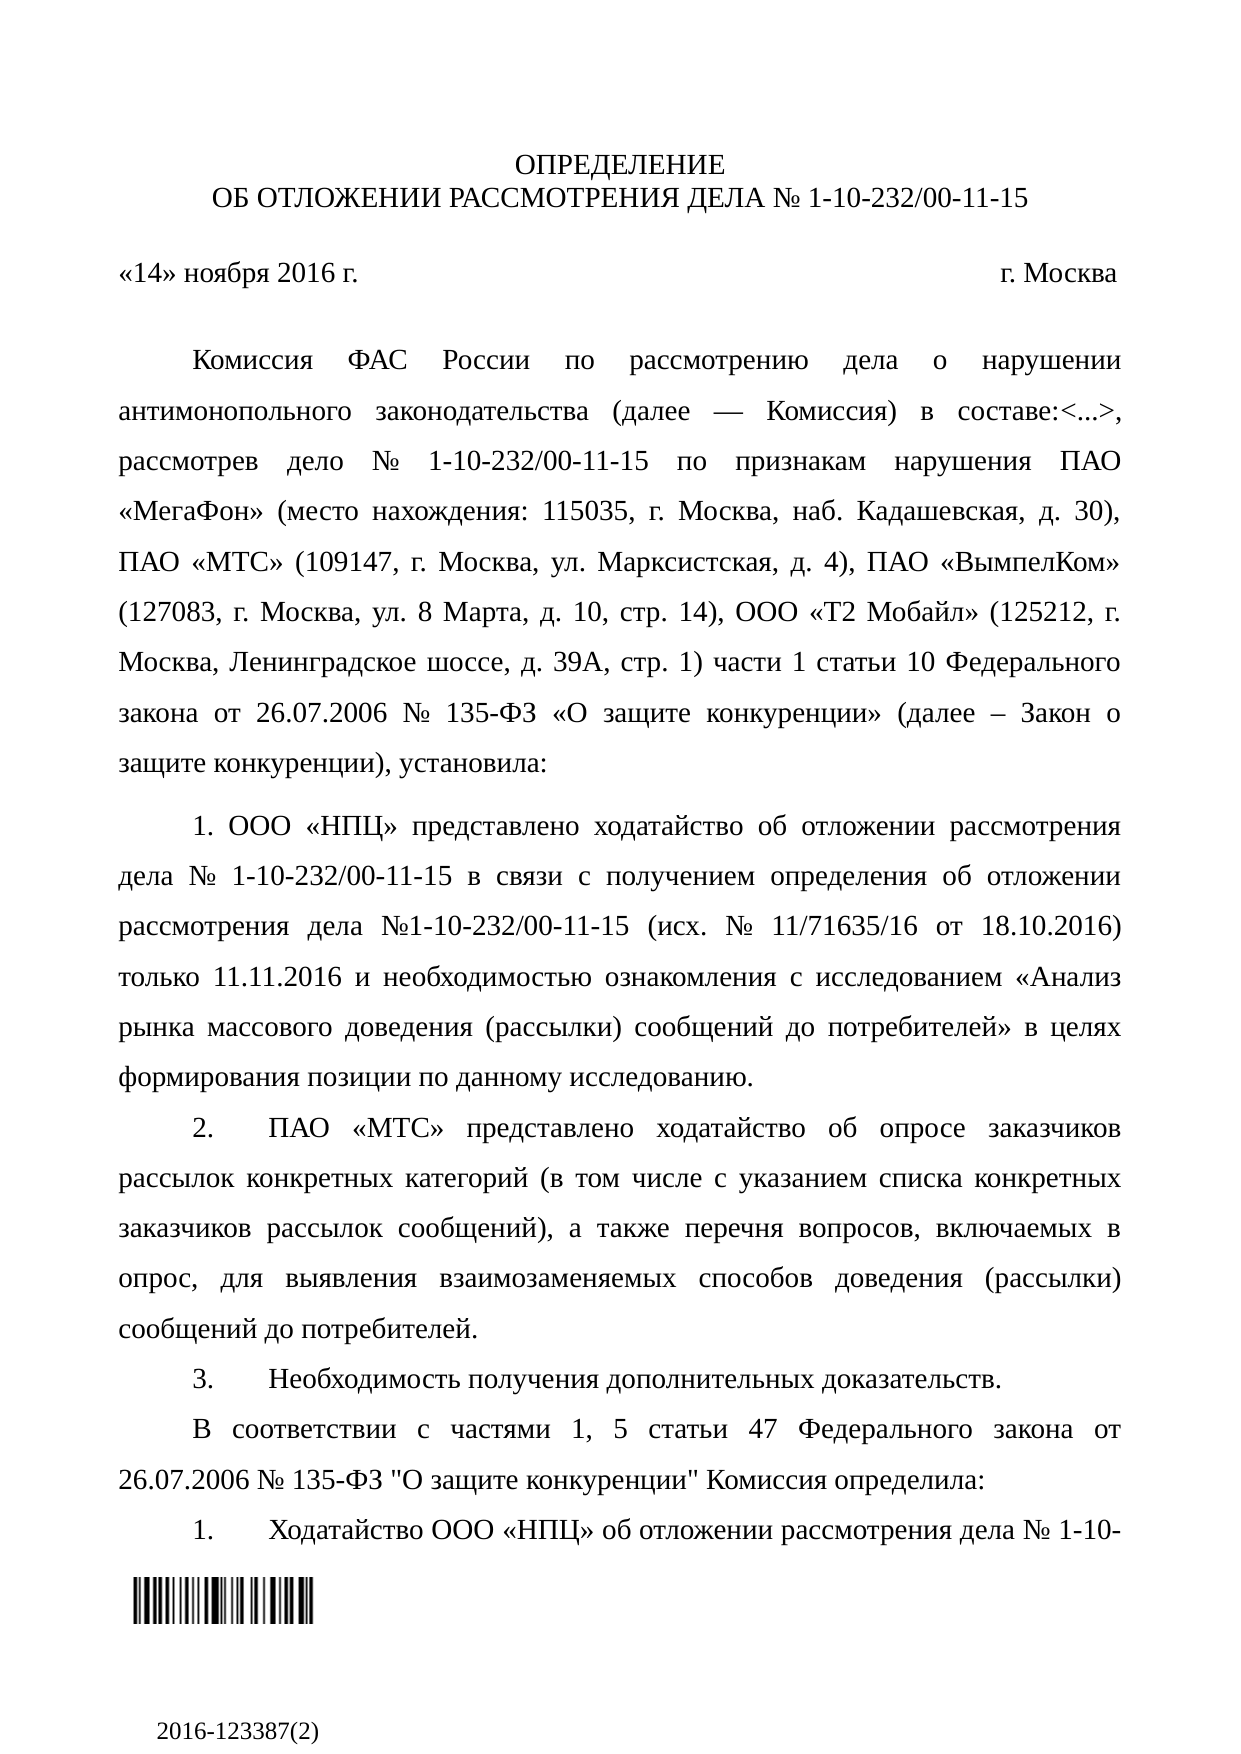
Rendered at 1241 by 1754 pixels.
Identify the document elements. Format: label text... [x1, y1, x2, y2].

list Ходатайство ООО «НПЦ» об отложении рассмотрения дела № 1-10- [118, 1512, 1122, 1546]
text Комиссия ФАС России по рассмотрению дела о нарушении антимонопольного законодательства (далее — Комиссия) в составе:<...>, рассмотрев дело № 1-10-232/00-11-15 по признакам нарушения ПАО «МегаФон» (место нахождения: 115035, г. Москва, наб. Кадашевская, д. 30), ПАО «МТС» (109147, г. Москва, ул. Марксистская, д. 4), ПАО «ВымпелКом» (127083, г. Москва, ул. 8 Марта, д. 10, стр. 14), ООО «Т2 Мобайл» (125212, г. Москва, Ленинградское шоссе, д. 39А, стр. 1) части 1 статьи 10 Федерального закона от 26.07.2006 № 135-ФЗ «О защите конкуренции» (далее – Закон о защите конкуренции), установила: [118, 342, 1122, 778]
picture [118, 1577, 331, 1624]
list ПАО «МТС» представлено ходатайство об опросе заказчиков рассылок конкретных категорий (в том числе с указанием списка конкретных заказчиков рассылок сообщений), а также перечня вопросов, включаемых в опрос, для выявления взаимозаменяемых способов доведения (рассылки) сообщений до потребителей. [118, 1110, 1122, 1344]
text 1. ООО «НПЦ» представлено ходатайство об отложении рассмотрения дела № 1-10-232/00-11-15 в связи с получением определения об отложении рассмотрения дела №1-10-232/00-11-15 (исх. № 11/71635/16 от 18.10.2016) только 11.11.2016 и необходимостью ознакомления с исследованием «Анализ рынка массового доведения (рассылки) сообщений до потребителей» в целях формирования позиции по данному исследованию. [118, 808, 1122, 1093]
text ОБ ОТЛОЖЕНИИ РАССМОТРЕНИЯ ДЕЛА № 1-10-232/00-11-15 [118, 180, 1122, 214]
list Необходимость получения дополнительных доказательств. [118, 1361, 1122, 1395]
text В соответствии с частями 1, 5 статьи 47 Федерального закона от 26.07.2006 № 135-ФЗ "О защите конкуренции" Комиссия определила: [118, 1412, 1122, 1495]
text «14» ноября 2016 г. г. Москва [118, 255, 1122, 289]
text ОПРЕДЕЛЕНИЕ [118, 147, 1122, 180]
